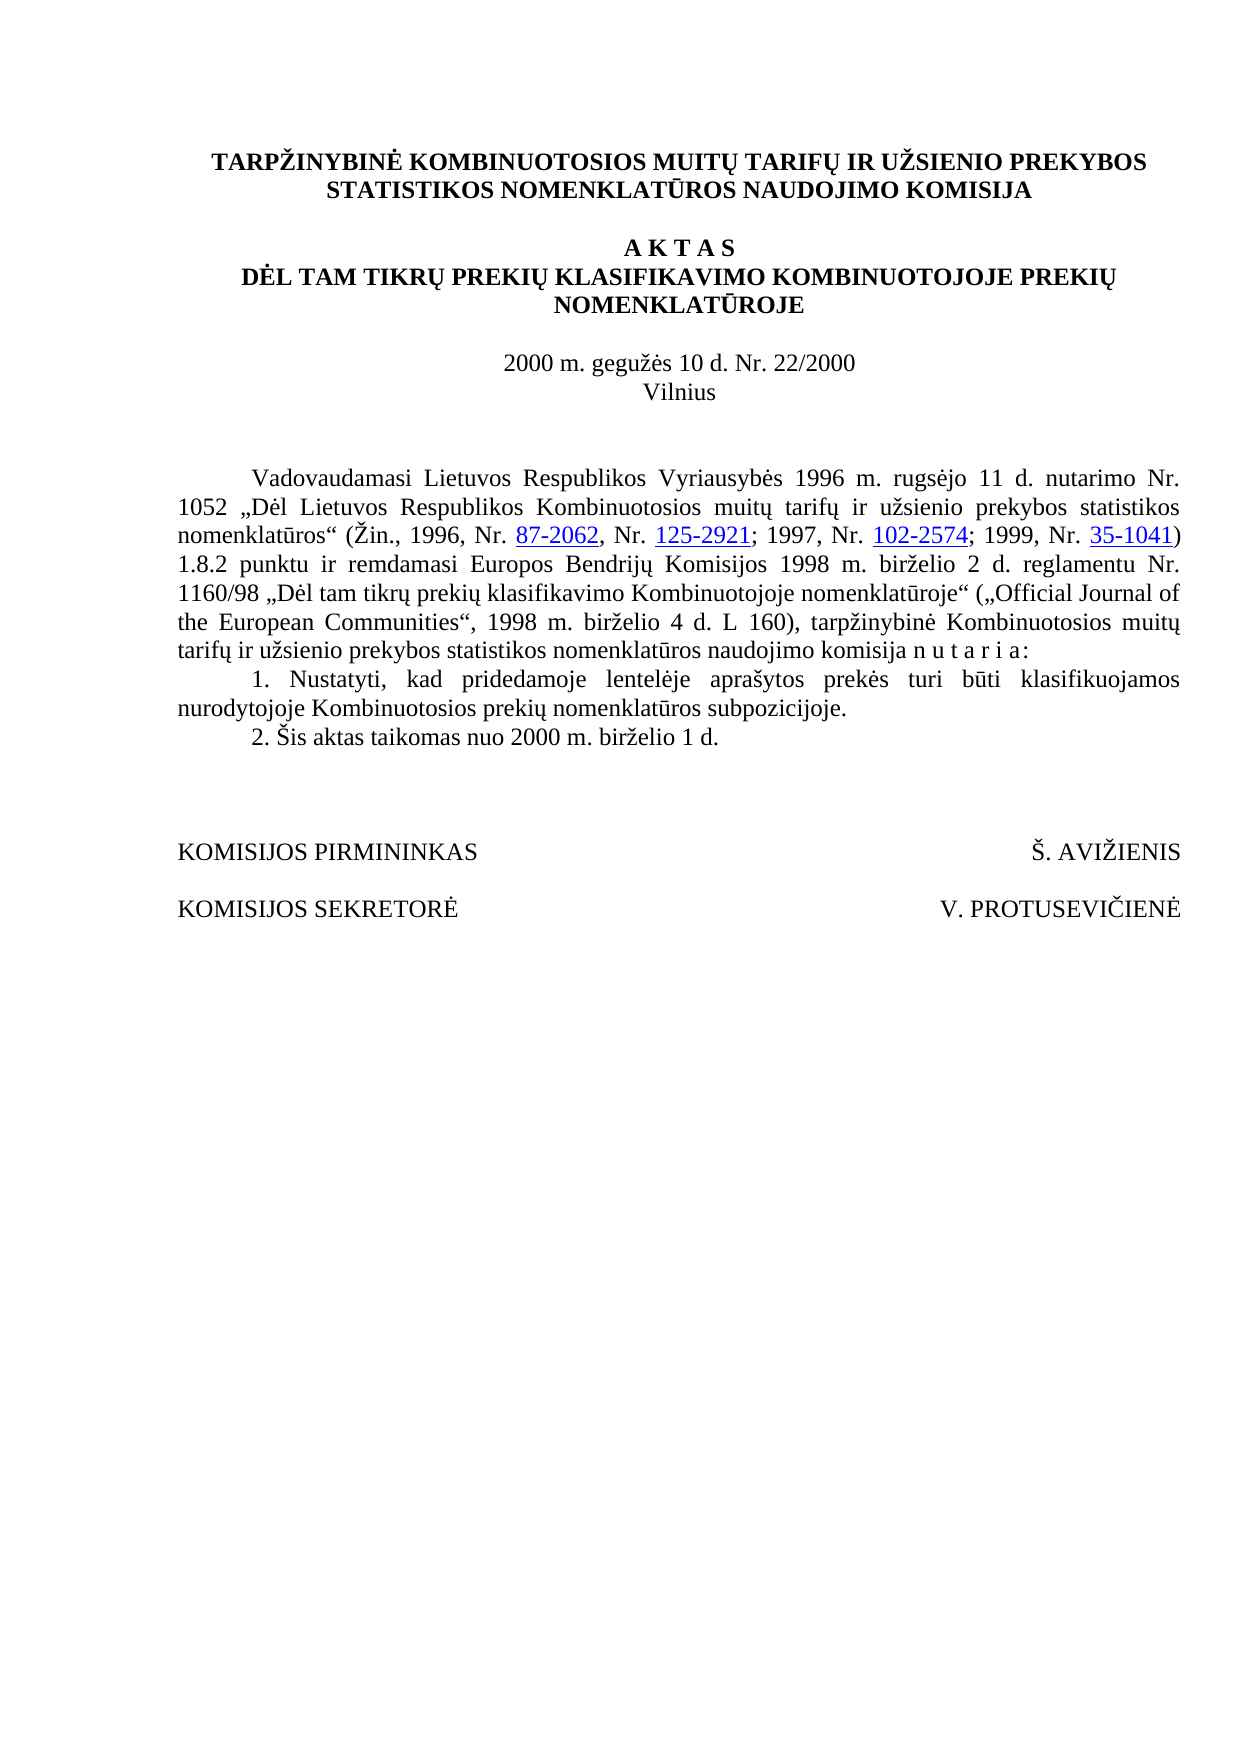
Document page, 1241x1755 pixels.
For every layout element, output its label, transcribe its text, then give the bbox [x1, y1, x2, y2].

text KOMISIJOS PIRMININKAS Š. AVIŽIENIS [177, 837, 1181, 866]
text 2000 m. gegužės 10 d. Nr. 22/2000 [177, 348, 1181, 377]
text 1. Nustatyti, kad pridedamoje lentelėje aprašytos prekės turi būti klasifikuojamos nurodytojoje Kombinuotosios prekių nomenklatūros subpozicijoje. [177, 664, 1181, 722]
text 2. Šis aktas taikomas nuo 2000 m. birželio 1 d. [177, 722, 1181, 751]
text Vadovaudamasi Lietuvos Respublikos Vyriausybės 1996 m. rugsėjo 11 d. nutarimo Nr. 1052 „Dėl Lietuvos Respublikos Kombinuotosios muitų tarifų ir užsienio prekybos statistikos nomenklatūros“ (Žin., 1996, Nr. 87-2062, Nr. 125-2921; 1997, Nr. 102-2574; 1999, Nr. 35-1041) 1.8.2 punktu ir remdamasi Europos Bendrijų Komisijos 1998 m. birželio 2 d. reglamentu Nr. 1160/98 „Dėl tam tikrų prekių klasifikavimo Kombinuotojoje nomenklatūroje“ („Official Journal of the European Communities“, 1998 m. birželio 4 d. L 160), tarpžinybinė Kombinuotosios muitų tarifų ir užsienio prekybos statistikos nomenklatūros naudojimo komisija nutaria: [177, 463, 1181, 664]
text A K T A S [177, 233, 1181, 262]
text DĖL TAM TIKRŲ PREKIŲ KLASIFIKAVIMO KOMBINUOTOJOJE PREKIŲ NOMENKLATŪROJE [177, 262, 1181, 319]
text Vilnius [177, 377, 1181, 406]
text KOMISIJOS SEKRETORĖ V. PROTUSEVIČIENĖ [177, 894, 1181, 923]
text TARPŽINYBINĖ KOMBINUOTOSIOS MUITŲ TARIFŲ IR UŽSIENIO PREKYBOS STATISTIKOS NOMENKLATŪROS NAUDOJIMO KOMISIJA [177, 147, 1181, 204]
